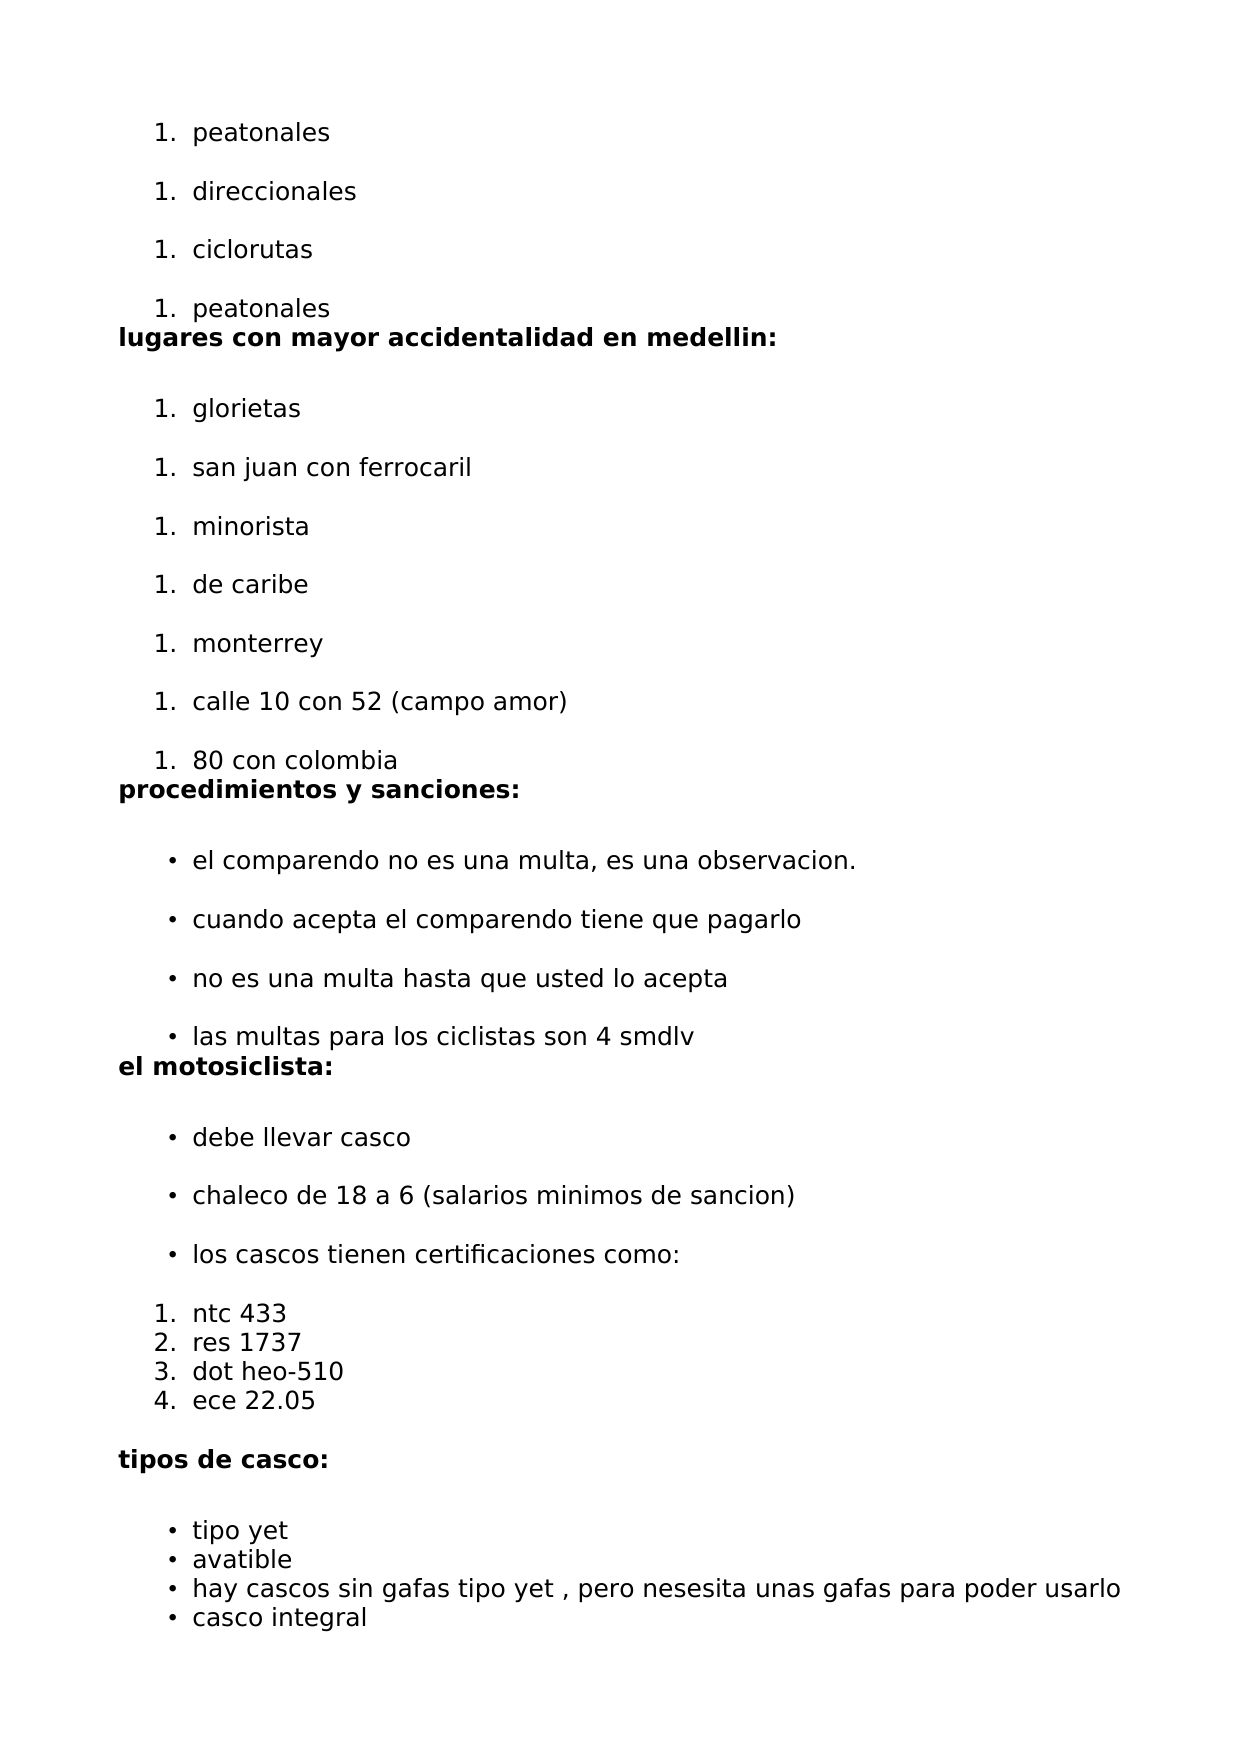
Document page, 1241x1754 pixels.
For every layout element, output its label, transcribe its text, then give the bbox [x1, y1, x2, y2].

list monterrey [177, 629, 1122, 658]
list debe llevar casco [177, 1123, 1122, 1152]
text el motosiclista: [118, 1052, 1122, 1081]
list de caribe [177, 570, 1122, 599]
list peatonales [177, 294, 1122, 323]
text tipos de casco: [118, 1445, 1122, 1474]
text procedimientos y sanciones: [118, 775, 1122, 804]
list ece 22.05 [177, 1386, 1122, 1415]
list tipo yet [177, 1516, 1122, 1545]
list cuando acepta el comparendo tiene que pagarlo [177, 905, 1122, 934]
list los cascos tienen certificaciones como: [177, 1240, 1122, 1269]
list no es una multa hasta que usted lo acepta [177, 964, 1122, 993]
list direccionales [177, 177, 1122, 206]
list peatonales [177, 118, 1122, 147]
list 80 con colombia [177, 746, 1122, 775]
list calle 10 con 52 (campo amor) [177, 688, 1122, 717]
list las multas para los ciclistas son 4 smdlv [177, 1022, 1122, 1052]
list casco integral [177, 1603, 1122, 1633]
list res 1737 [177, 1328, 1122, 1357]
list chaleco de 18 a 6 (salarios minimos de sancion) [177, 1181, 1122, 1211]
list ciclorutas [177, 235, 1122, 264]
list san juan con ferrocaril [177, 453, 1122, 482]
list glorietas [177, 394, 1122, 423]
list dot heo-510 [177, 1357, 1122, 1386]
list ntc 433 [177, 1299, 1122, 1328]
list el comparendo no es una multa, es una observacion. [177, 847, 1122, 876]
list avatible [177, 1545, 1122, 1574]
text lugares con mayor accidentalidad en medellin: [118, 323, 1122, 352]
list hay cascos sin gafas tipo yet , pero nesesita unas gafas para poder usarlo [177, 1574, 1122, 1603]
list minorista [177, 512, 1122, 541]
